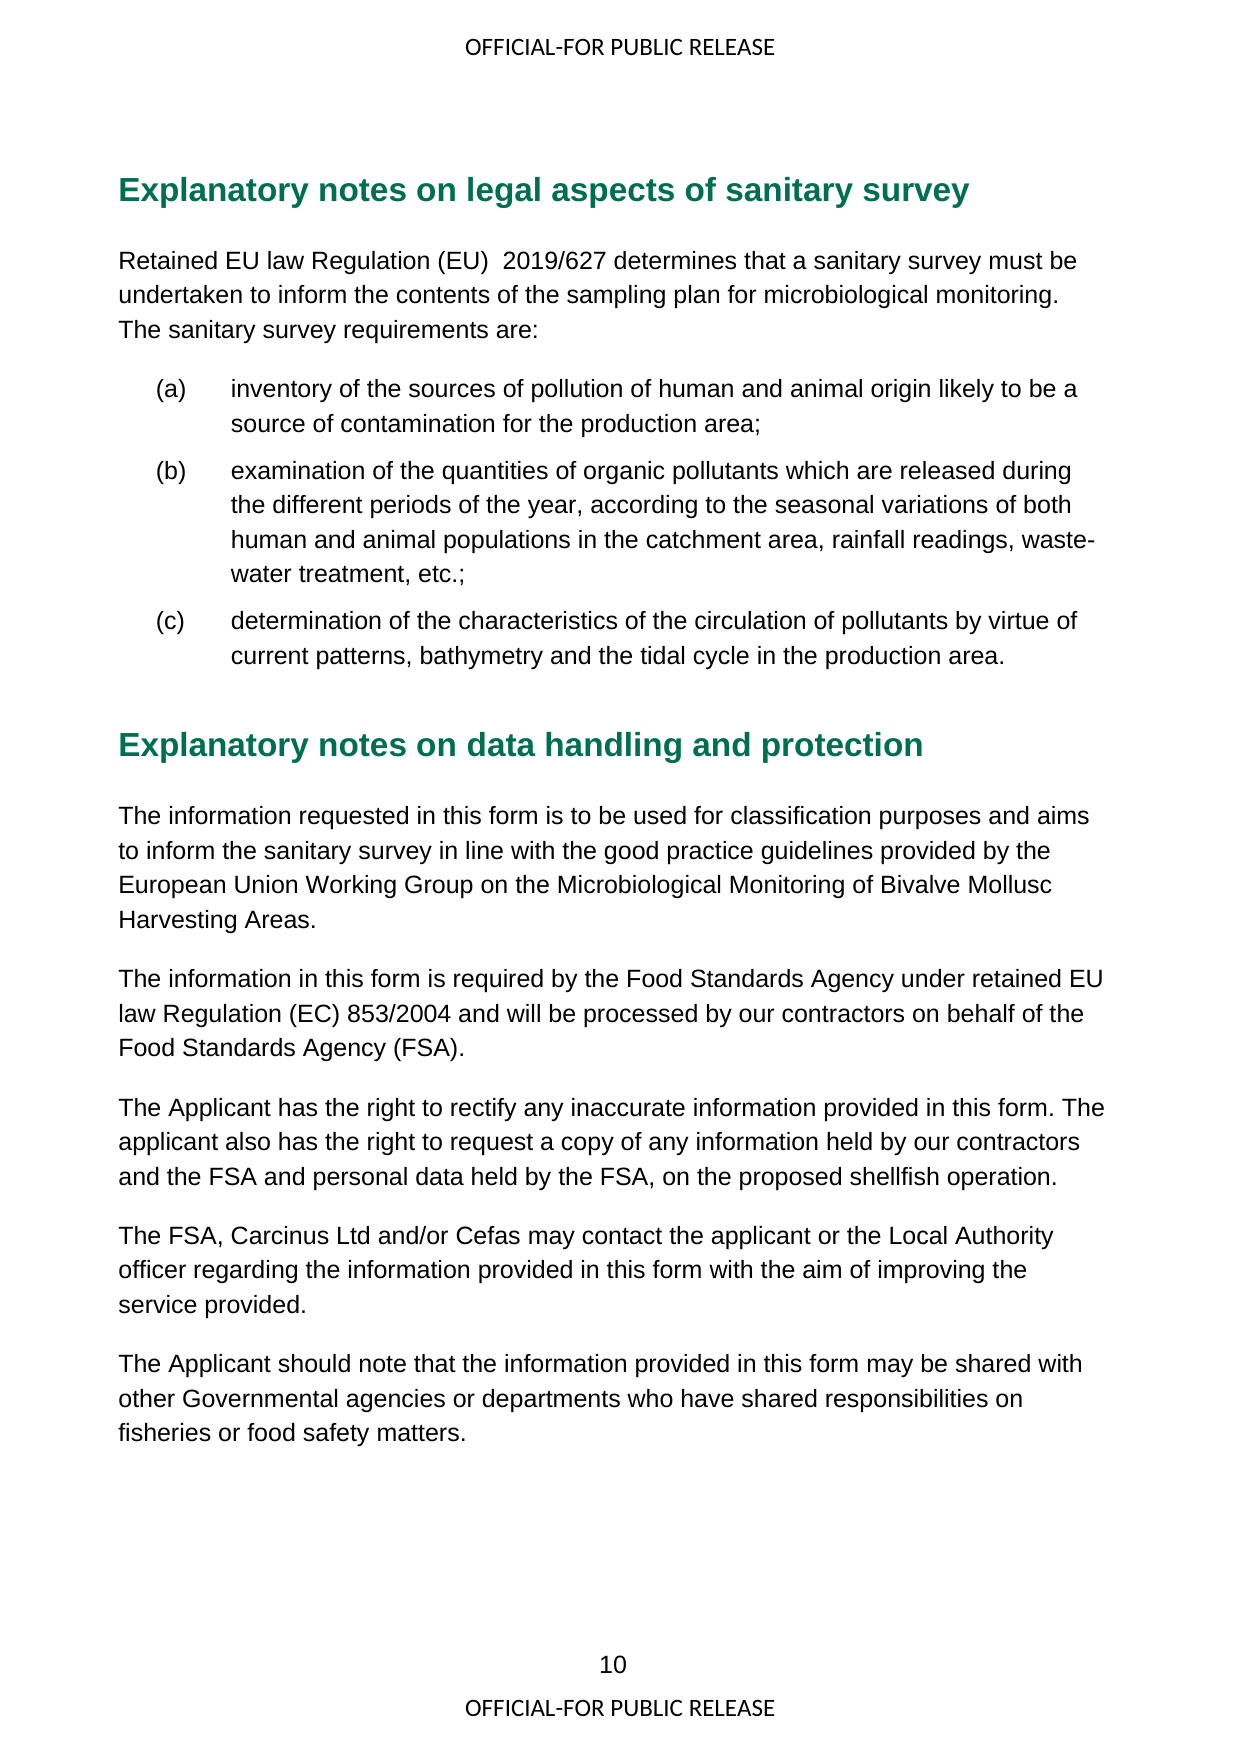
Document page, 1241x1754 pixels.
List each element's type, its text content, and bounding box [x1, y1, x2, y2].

list inventory of the sources of pollution of human and animal origin likely to be a source of contamination for the production area; [156, 374, 1107, 438]
text The information in this form is required by the Food Standards Agency under retained EU law Regulation (EC) 853/2004 and will be processed by our contractors on behalf of the Food Standards Agency (FSA). [118, 964, 1107, 1062]
list determination of the characteristics of the circulation of pollutants by virtue of current patterns, bathymetry and the tidal cycle in the production area. [156, 606, 1107, 669]
list examination of the quantities of organic pollutants which are released during the different periods of the year, according to the seasonal variations of both human and animal populations in the catchment area, rainfall readings, waste-water treatment, etc.; [156, 456, 1107, 588]
subtitle Explanatory notes on data handling and protection [118, 725, 1107, 764]
subtitle Explanatory notes on legal aspects of sanitary survey [118, 170, 1107, 208]
text The information requested in this form is to be used for classification purposes and aims to inform the sanitary survey in line with the good practice guidelines provided by the European Union Working Group on the Microbiological Monitoring of Bivalve Mollusc Harvesting Areas. [118, 801, 1107, 933]
text The Applicant should note that the information provided in this form may be shared with other Governmental agencies or departments who have shared responsibilities on fisheries or food safety matters. [118, 1349, 1107, 1447]
text Retained EU law Regulation (EU) 2019/627 determines that a sanitary survey must be undertaken to inform the contents of the sampling plan for microbiological monitoring. The sanitary survey requirements are: [118, 246, 1107, 344]
text The Applicant has the right to rectify any inaccurate information provided in this form. The applicant also has the right to request a copy of any information held by our contractors and the FSA and personal data held by the FSA, on the proposed shellfish operation. [118, 1092, 1107, 1190]
text The FSA, Carcinus Ltd and/or Cefas may contact the applicant or the Local Authority officer regarding the information provided in this form with the aim of improving the service provided. [118, 1221, 1107, 1319]
